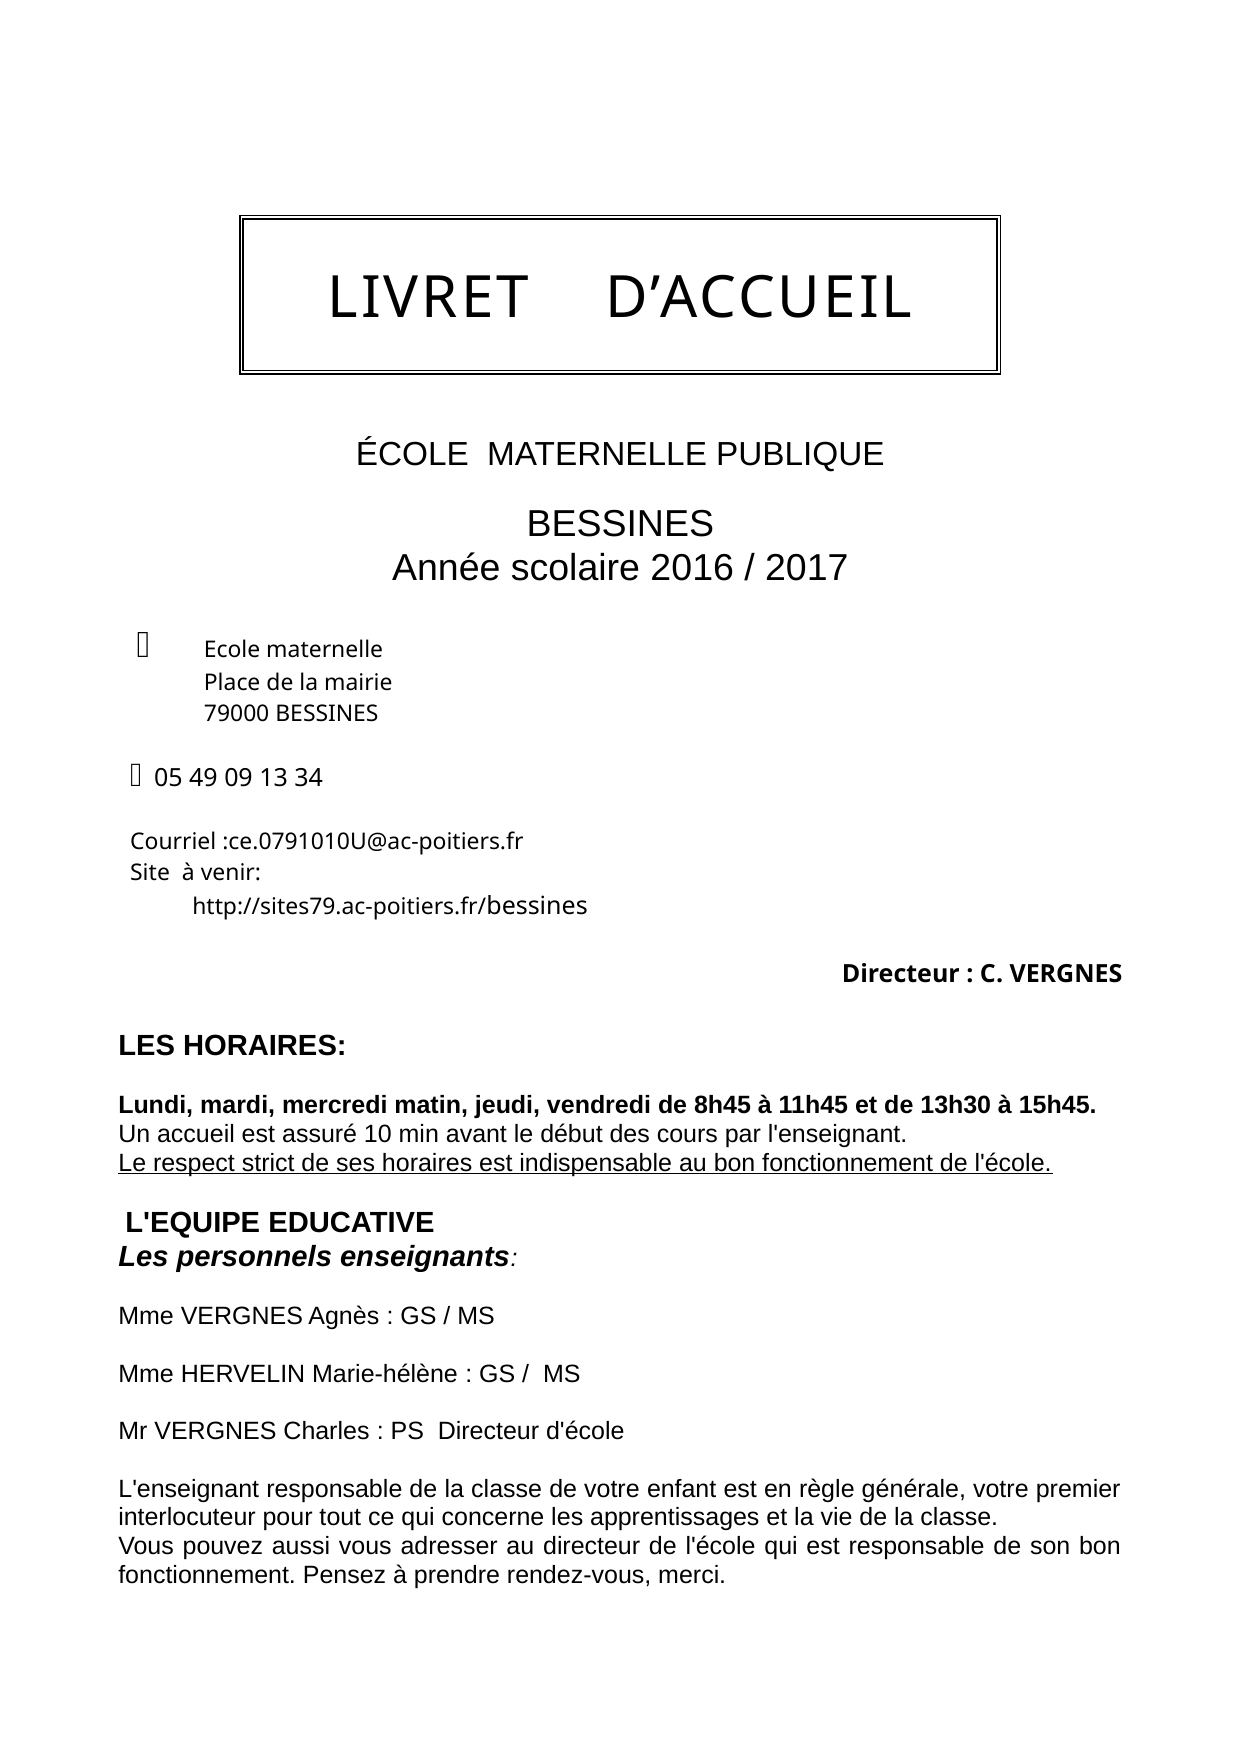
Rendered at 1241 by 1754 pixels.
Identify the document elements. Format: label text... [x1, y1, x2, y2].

text Le respect strict de ses horaires est indispensable au bon fonctionnement de l'école. [118, 1148, 1122, 1176]
text Directeur : C. VERGNES [118, 955, 1122, 989]
text 79000 BESSINES [130, 697, 1122, 728]
text Mme HERVELIN Marie-hélène : GS / MS [118, 1358, 1122, 1387]
text Lundi, mardi, mercredi matin, jeudi, vendredi de 8h45 à 11h45 et de 13h30 à 15h45. [118, 1090, 1122, 1119]
text Un accueil est assuré 10 min avant le début des cours par l'enseignant. [118, 1119, 1122, 1148]
text BESSINES [118, 502, 1122, 545]
text Place de la mairie [130, 666, 1122, 697]
text Site à venir: [118, 856, 1122, 887]
text Courriel :ce.0791010U@ac-poitiers.fr [130, 825, 1122, 856]
text  Ecole maternelle [130, 631, 1122, 666]
subtitle ÉCOLE MATERNELLE PUBLIQUE [118, 434, 1122, 473]
text Les personnels enseignants: [118, 1239, 1122, 1272]
text Mr VERGNES Charles : PS Directeur d'école [118, 1416, 1122, 1445]
text Vous pouvez aussi vous adresser au directeur de l'école qui est responsable de son bon fonctionnement. Pensez à prendre rendez-vous, merci. [118, 1531, 1122, 1588]
text LES HORAIRES: [118, 1028, 1122, 1061]
text L'EQUIPE EDUCATIVE [118, 1205, 1122, 1239]
text http://sites79.ac-poitiers.fr/bessines [118, 887, 1122, 921]
text Année scolaire 2016 / 2017 [118, 545, 1122, 588]
text L'enseignant responsable de la classe de votre enfant est en règle générale, votre premier interlocuteur pour tout ce qui concerne les apprentissages et la vie de la classe. [118, 1473, 1122, 1531]
table_header LIVRET D’ACCUEIL [244, 220, 996, 370]
text Mme VERGNES Agnès : GS / MS [118, 1301, 1122, 1330]
text  05 49 09 13 34 [130, 759, 1122, 793]
